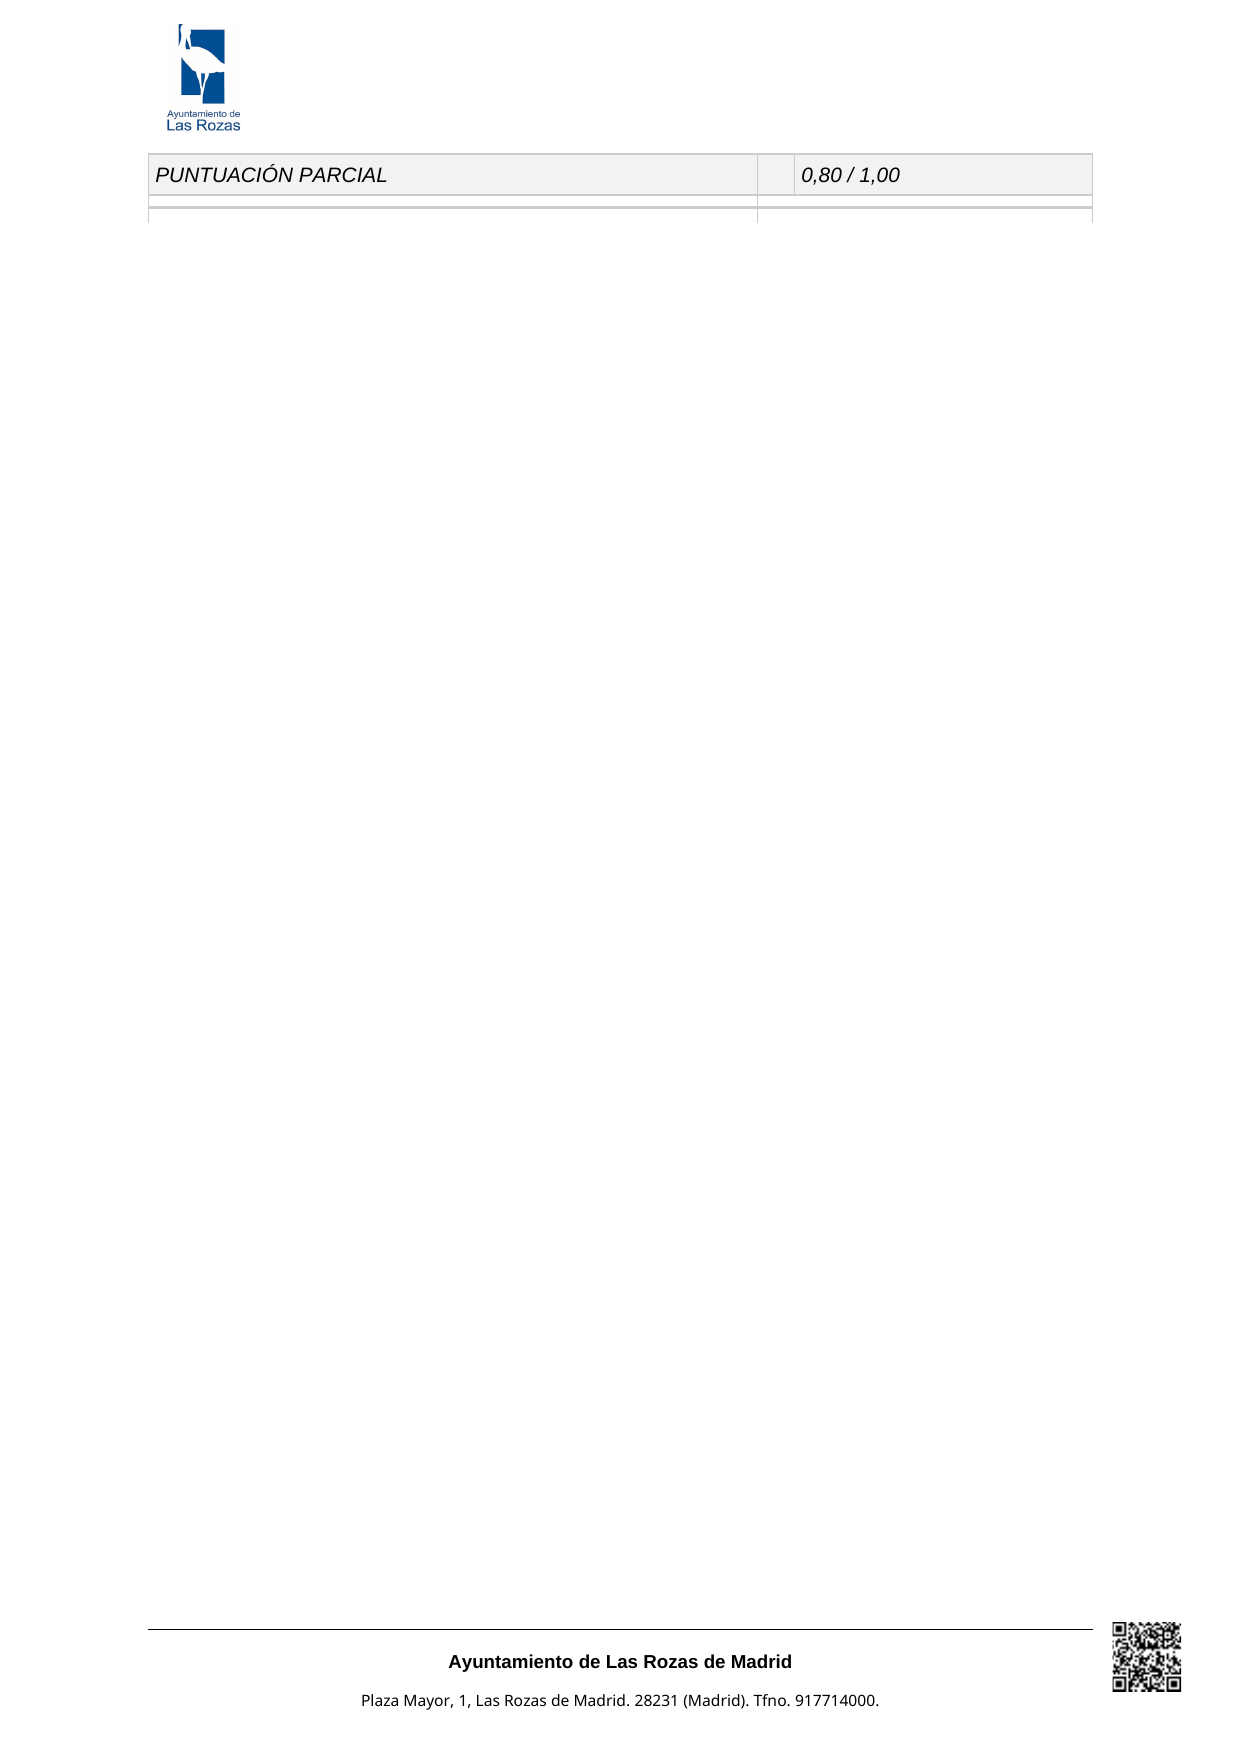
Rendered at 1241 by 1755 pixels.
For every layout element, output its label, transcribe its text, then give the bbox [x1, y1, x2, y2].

table_cell [149, 209, 757, 223]
table_header [758, 155, 794, 194]
table_header 0,80 / 1,00 [795, 155, 1092, 194]
table_header PUNTUACIÓN PARCIAL [149, 155, 757, 194]
table_cell [758, 209, 1092, 223]
table_cell [758, 196, 794, 206]
table_cell [795, 196, 1092, 206]
table_cell [149, 196, 757, 206]
